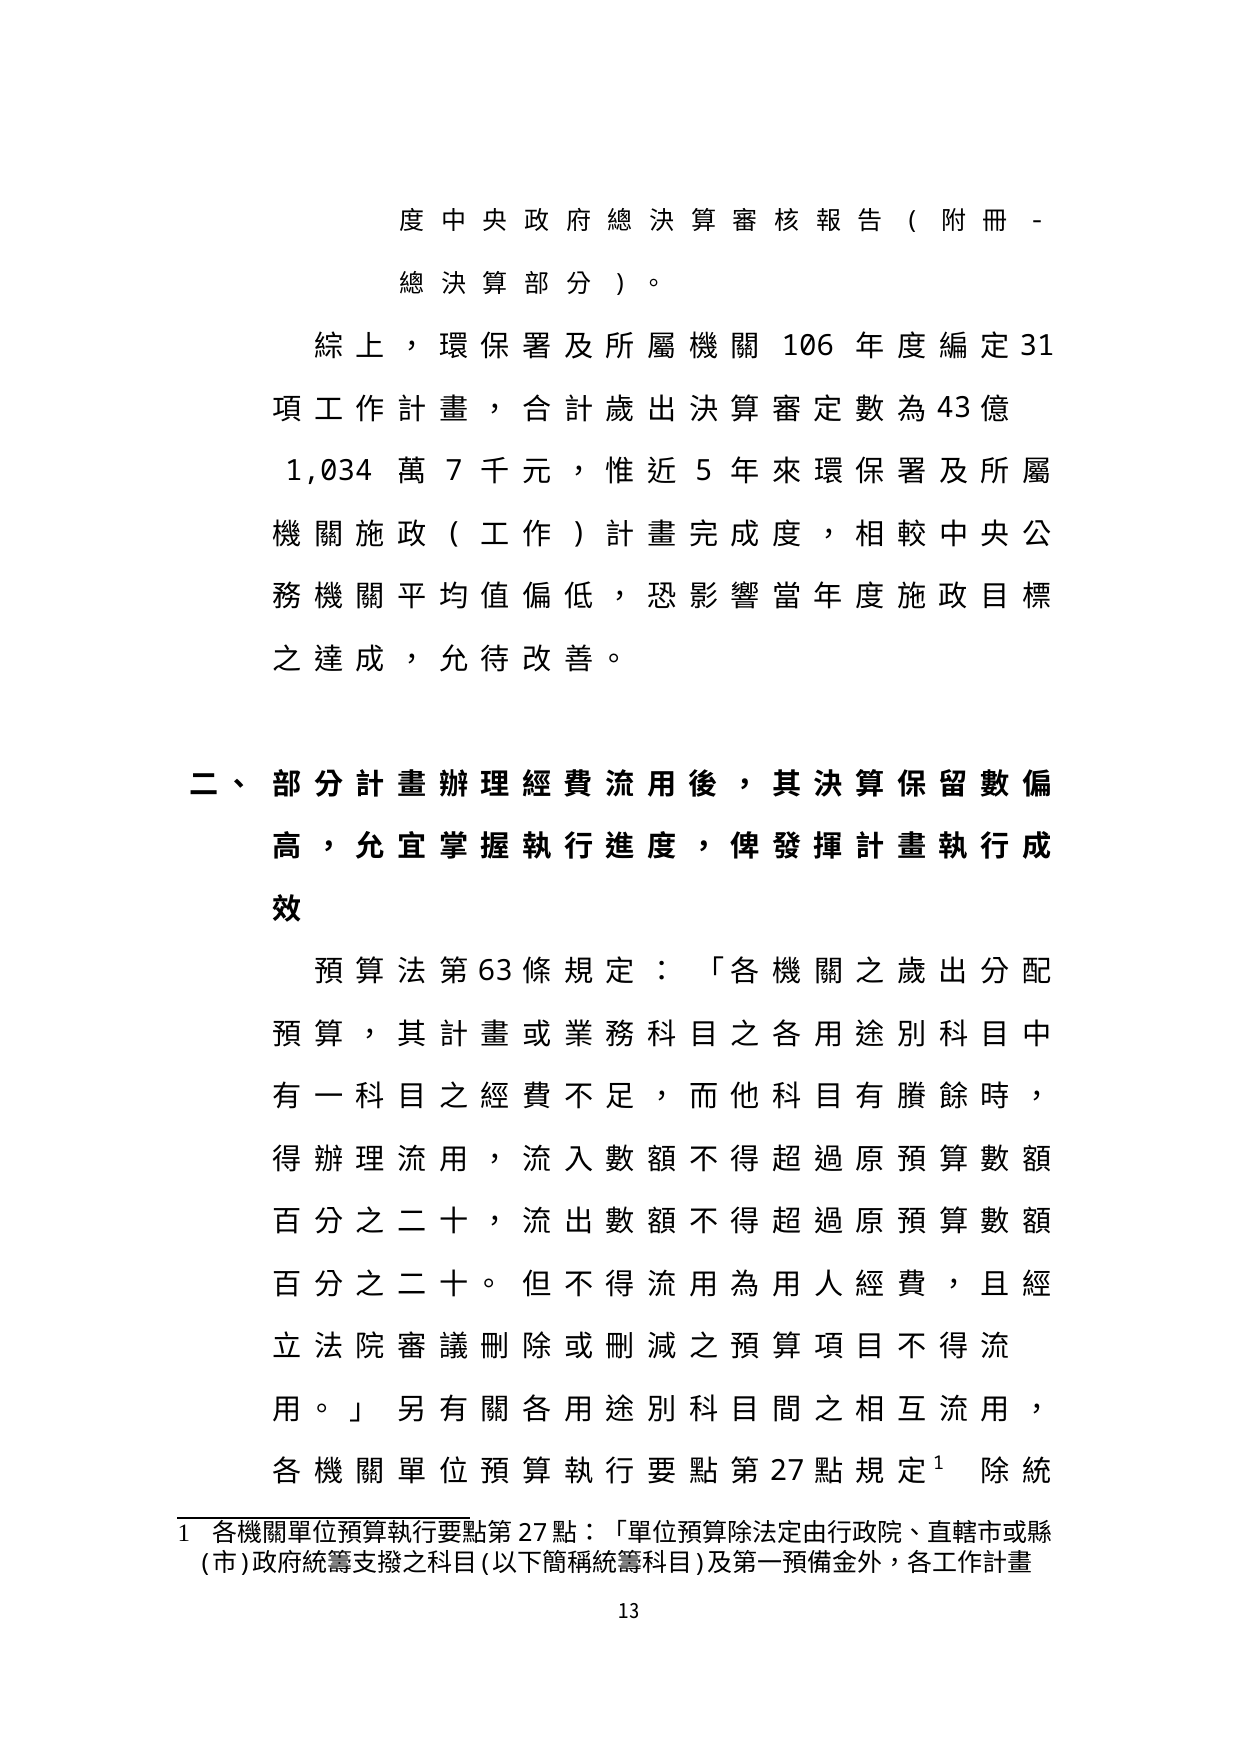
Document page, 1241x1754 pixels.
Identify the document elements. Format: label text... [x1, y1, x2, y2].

text 度中央政府總決算審核報告(附冊-總決算部分)。 [271, 177, 1058, 302]
text 綜上，環保署及所屬機關106年度編定31項工作計畫，合計歲出決算審定數為43億1,034萬7千元，惟近5年來環保署及所屬機關施政(工作)計畫完成度，相較中央公務機關平均值偏低，恐影響當年度施政目標之達成，允待改善。 [242, 302, 1058, 677]
text 各機關單位預算執行要點第27點：「單位預算除法定由行政院、直轄市或縣(市)政府統籌支撥之科目(以下簡稱統籌科目)及第一預備金外，各工作計畫 [177, 1518, 1063, 1577]
text 預算法第63條規定：「各機關之歲出分配預算，其計畫或業務科目之各用途別科目中有一科目之經費不足，而他科目有賸餘時，得辦理流用，流入數額不得超過原預算數額百分之二十，流出數額不得超過原預算數額百分之二十。但不得流用為用人經費，且經立法院審議刪除或刪減之預算項目不得流用。」另有關各用途別科目間之相互流用，各機關單位預算執行要點第27點規定除統籌科目及第一預備金外，各工作計畫(業務計畫)科目間之經費不得互相流用，同要點第28點規定資本門預算不得流用至經常門，經常門得流用至資本門；人事費不得流入，亦不得流出；各一級用途別科目間之流入、流出數額均不得超過原預算數額百分之二十。 [242, 927, 1058, 1490]
text 二、部分計畫辦理經費流用後，其決算保留數偏高，允宜掌握執行進度，俾發揮計畫執行成效 [183, 740, 1058, 927]
